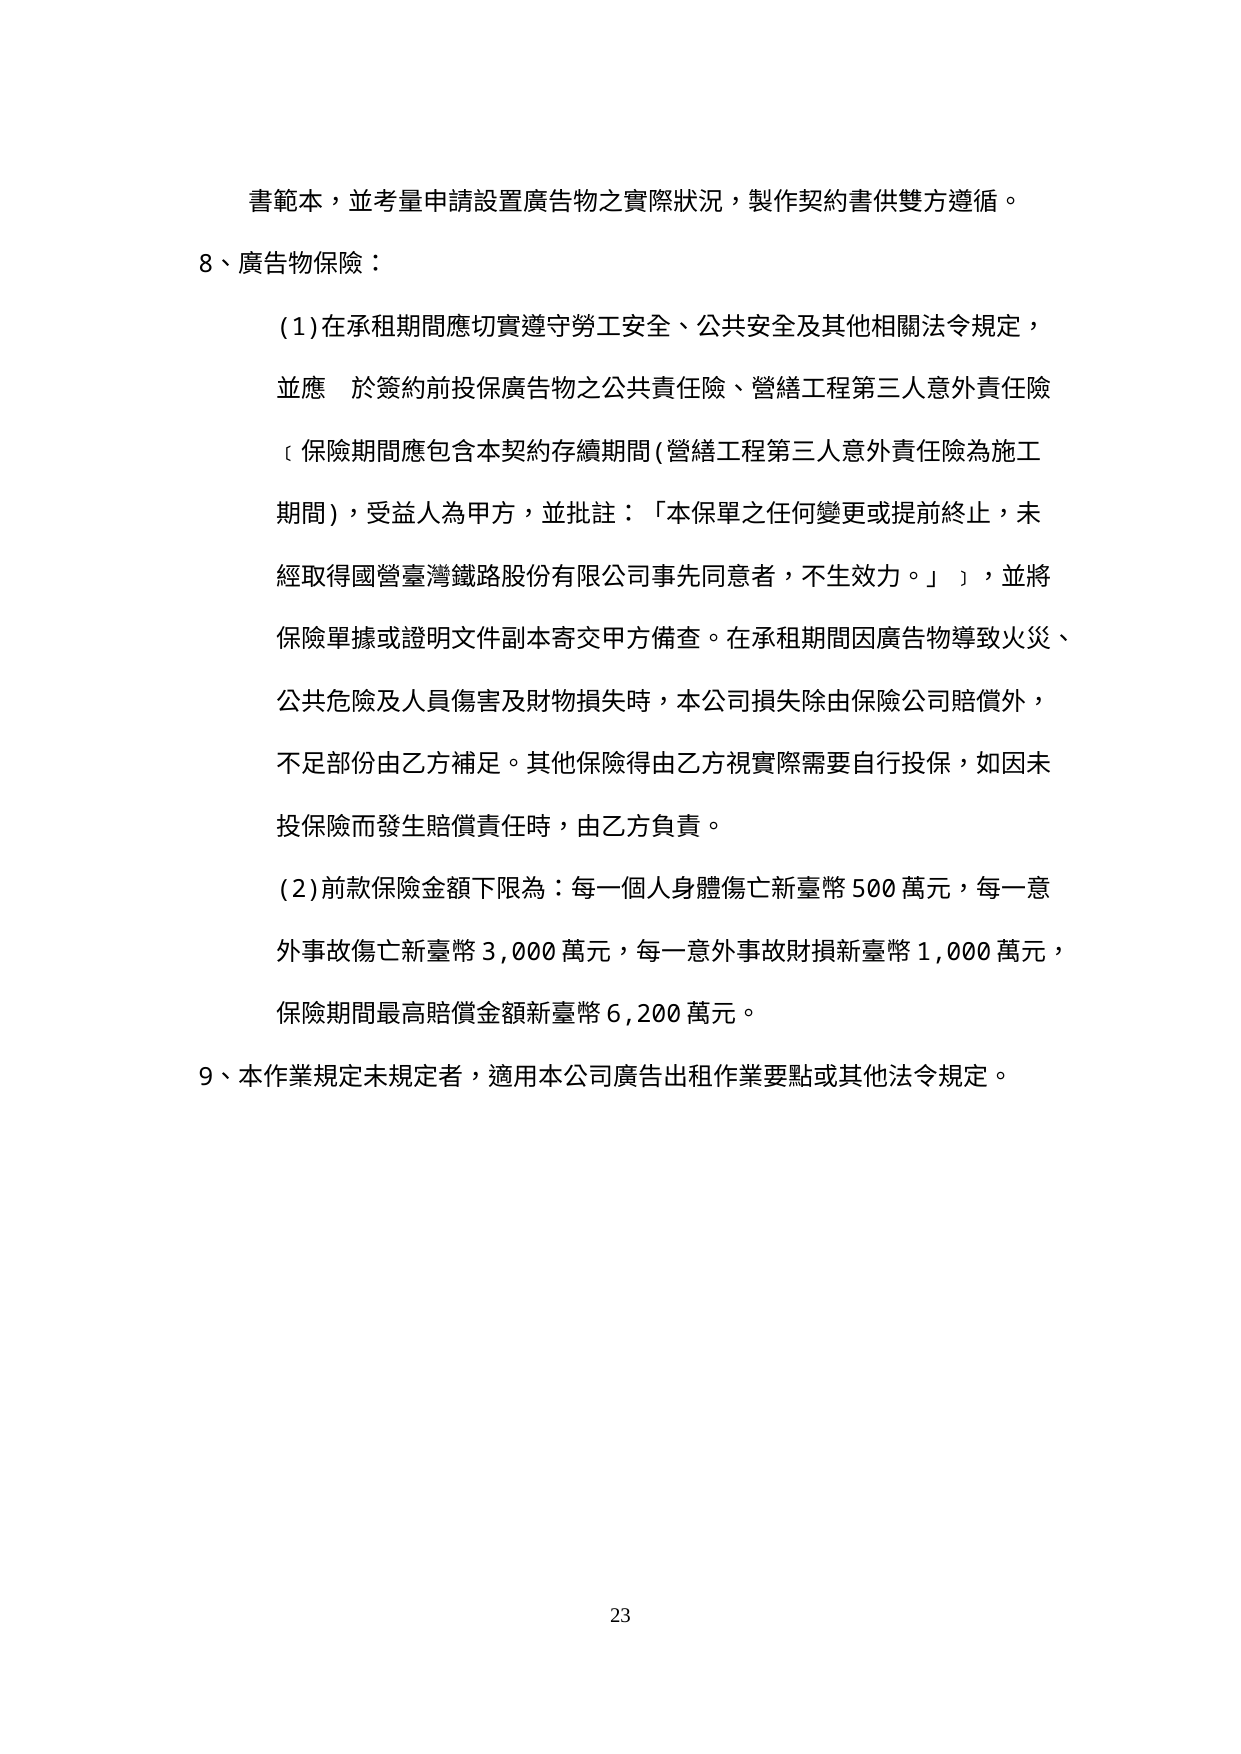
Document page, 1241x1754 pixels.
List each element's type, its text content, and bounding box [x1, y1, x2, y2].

list 廣告物保險： [198, 220, 1053, 282]
list 書範本，並考量申請設置廣告物之實際狀況，製作契約書供雙方遵循。 [198, 157, 1053, 220]
list 本作業規定未規定者，適用本公司廣告出租作業要點或其他法令規定。 [198, 1032, 1053, 1095]
list 前款保險金額下限為：每一個人身體傷亡新臺幣500萬元，每一意外事故傷亡新臺幣3,000萬元，每一意外事故財損新臺幣1,000萬元，保險期間最高賠償金額新臺幣6,200萬元。 [276, 845, 1053, 1032]
list 在承租期間應切實遵守勞工安全、公共安全及其他相關法令規定，並應 於簽約前投保廣告物之公共責任險、營繕工程第三人意外責任險﹝保險期間應包含本契約存續期間(營繕工程第三人意外責任險為施工期間)，受益人為甲方，並批註：「本保單之任何變更或提前終止，未經取得國營臺灣鐵路股份有限公司事先同意者，不生效力。」﹞，並將保險單據或證明文件副本寄交甲方備查。在承租期間因廣告物導致火災、公共危險及人員傷害及財物損失時，本公司損失除由保險公司賠償外，不足部份由乙方補足。其他保險得由乙方視實際需要自行投保，如因未投保險而發生賠償責任時，由乙方負責。 [276, 282, 1053, 845]
